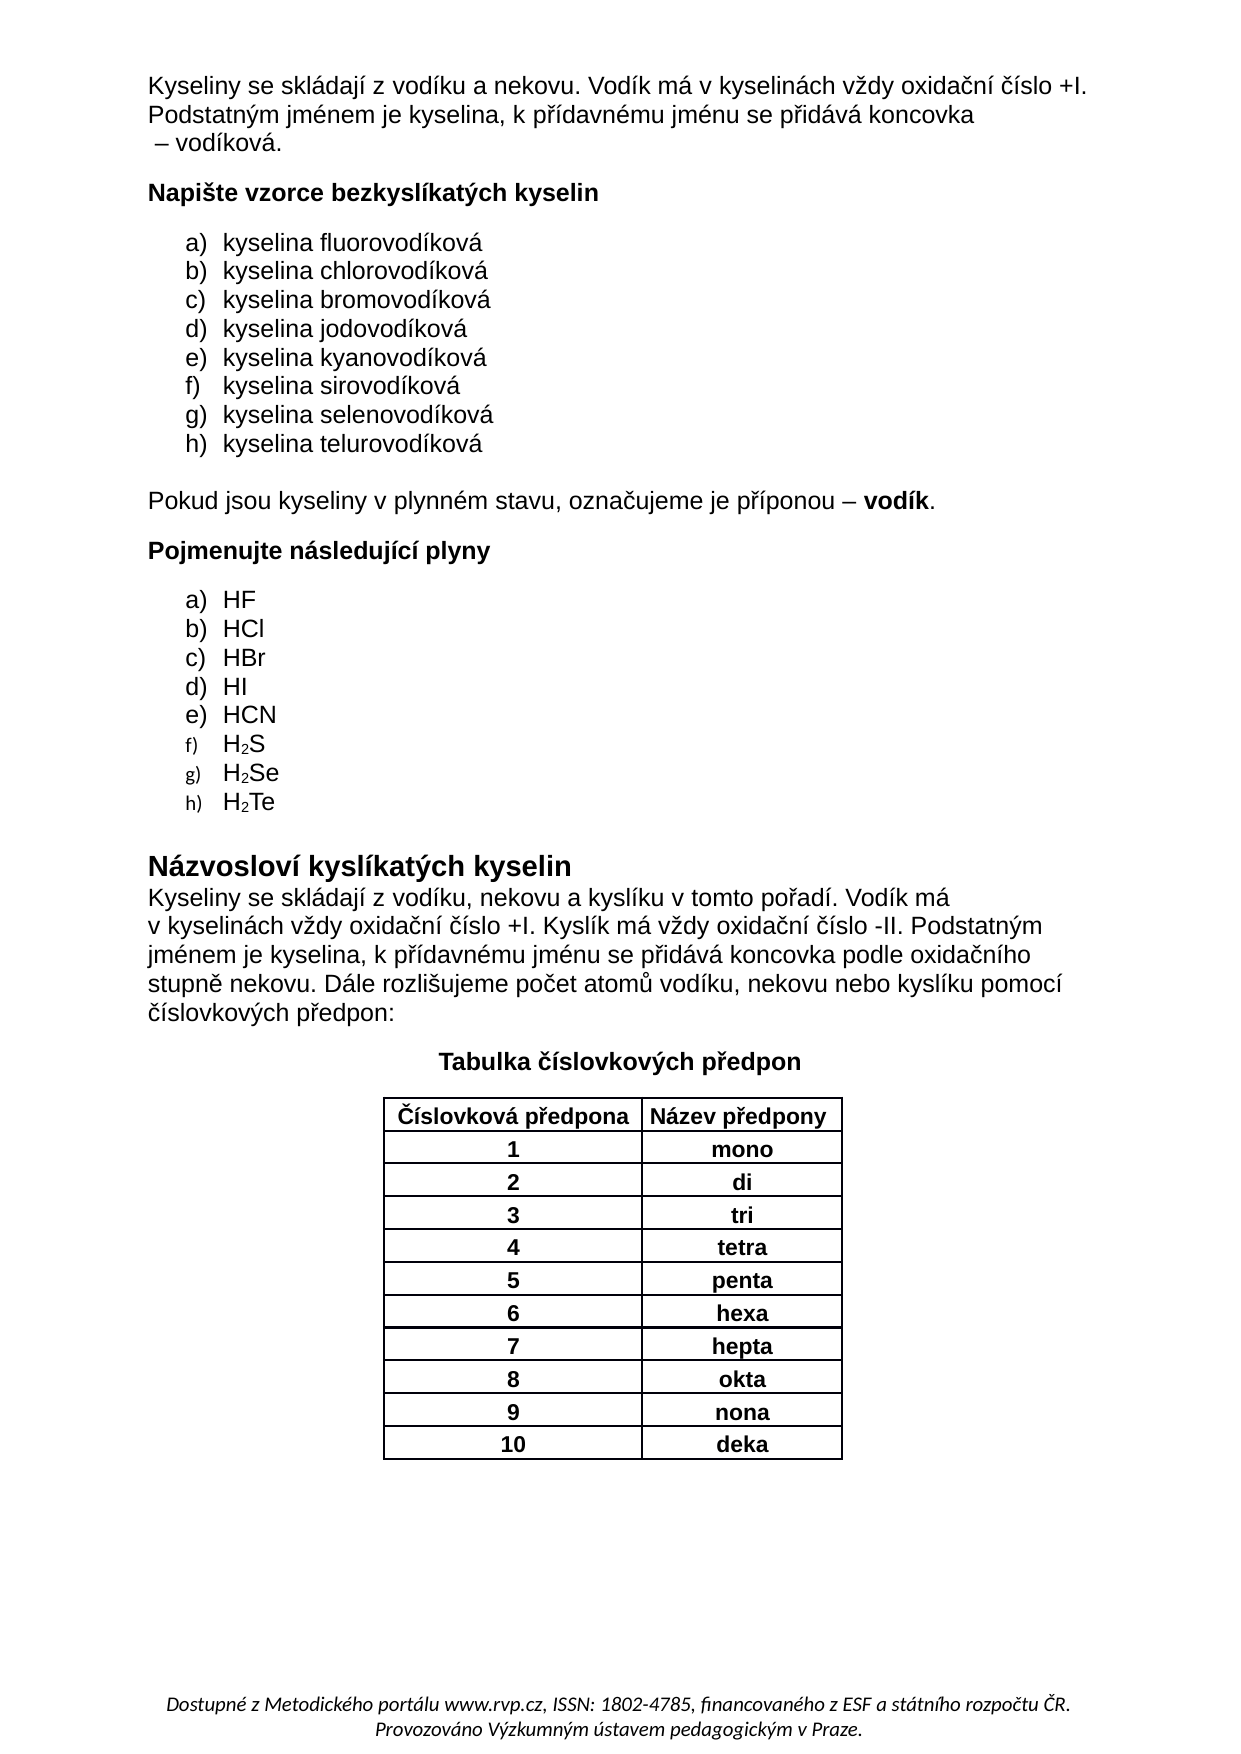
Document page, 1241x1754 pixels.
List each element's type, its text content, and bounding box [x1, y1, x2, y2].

table_header Název předpony [643, 1099, 841, 1129]
list kyselina jodovodíková [185, 314, 1092, 342]
table_cell di [643, 1164, 841, 1195]
table_cell hepta [643, 1329, 841, 1359]
table_cell 9 [385, 1394, 641, 1425]
list kyselina fluorovodíková [185, 227, 1092, 256]
list H2Se [185, 758, 1092, 787]
text Tabulka číslovkových předpon [148, 1047, 1092, 1076]
table_cell 7 [385, 1329, 641, 1359]
table_cell tri [643, 1197, 841, 1228]
table_cell 1 [385, 1132, 641, 1162]
table_header Číslovková předpona [385, 1099, 641, 1129]
list H2S [185, 729, 1092, 758]
table_cell 2 [385, 1164, 641, 1195]
table_cell tetra [643, 1230, 841, 1261]
list H2Te [185, 787, 1092, 815]
table_cell nona [643, 1394, 841, 1425]
table_cell 8 [385, 1361, 641, 1392]
table_cell 10 [385, 1427, 641, 1458]
table_cell okta [643, 1361, 841, 1392]
list kyselina kyanovodíková [185, 342, 1092, 371]
table_cell hexa [643, 1296, 841, 1326]
list kyselina selenovodíková [185, 400, 1092, 429]
list Názvosloví kyslíkatých kyselin [148, 849, 1092, 882]
list kyselina telurovodíková [185, 429, 1092, 457]
text Kyseliny se skládají z vodíku, nekovu a kyslíku v tomto pořadí. Vodík má v kyselinách vždy oxidační číslo +I. Kyslík má vždy oxidační číslo -II. Podstatným jménem je kyselina, k přídavnému jménu se přidává koncovka podle oxidačního stupně nekovu. Dále rozlišujeme počet atomů vodíku, nekovu nebo kyslíku pomocí číslovkových předpon: [148, 882, 1092, 1026]
table_cell 3 [385, 1197, 641, 1228]
text Pojmenujte následující plyny [148, 536, 1092, 564]
text Pokud jsou kyseliny v plynném stavu, označujeme je příponou – vodík. [148, 486, 1092, 515]
list kyselina chlorovodíková [185, 256, 1092, 285]
list HCN [185, 700, 1092, 729]
list kyselina sirovodíková [185, 371, 1092, 400]
list HCl [185, 614, 1092, 643]
table_cell mono [643, 1132, 841, 1162]
text Napište vzorce bezkyslíkatých kyselin [148, 178, 1092, 207]
table_cell 4 [385, 1230, 641, 1261]
table_cell penta [643, 1263, 841, 1293]
text Kyseliny se skládají z vodíku a nekovu. Vodík má v kyselinách vždy oxidační číslo +I. Podstatným jménem je kyselina, k přídavnému jménu se přidává koncovka – vodíková. [148, 71, 1092, 157]
table_cell deka [643, 1427, 841, 1458]
list HF [185, 585, 1092, 614]
list HI [185, 672, 1092, 700]
list HBr [185, 643, 1092, 672]
table_cell 6 [385, 1296, 641, 1326]
list kyselina bromovodíková [185, 285, 1092, 314]
table_cell 5 [385, 1263, 641, 1293]
